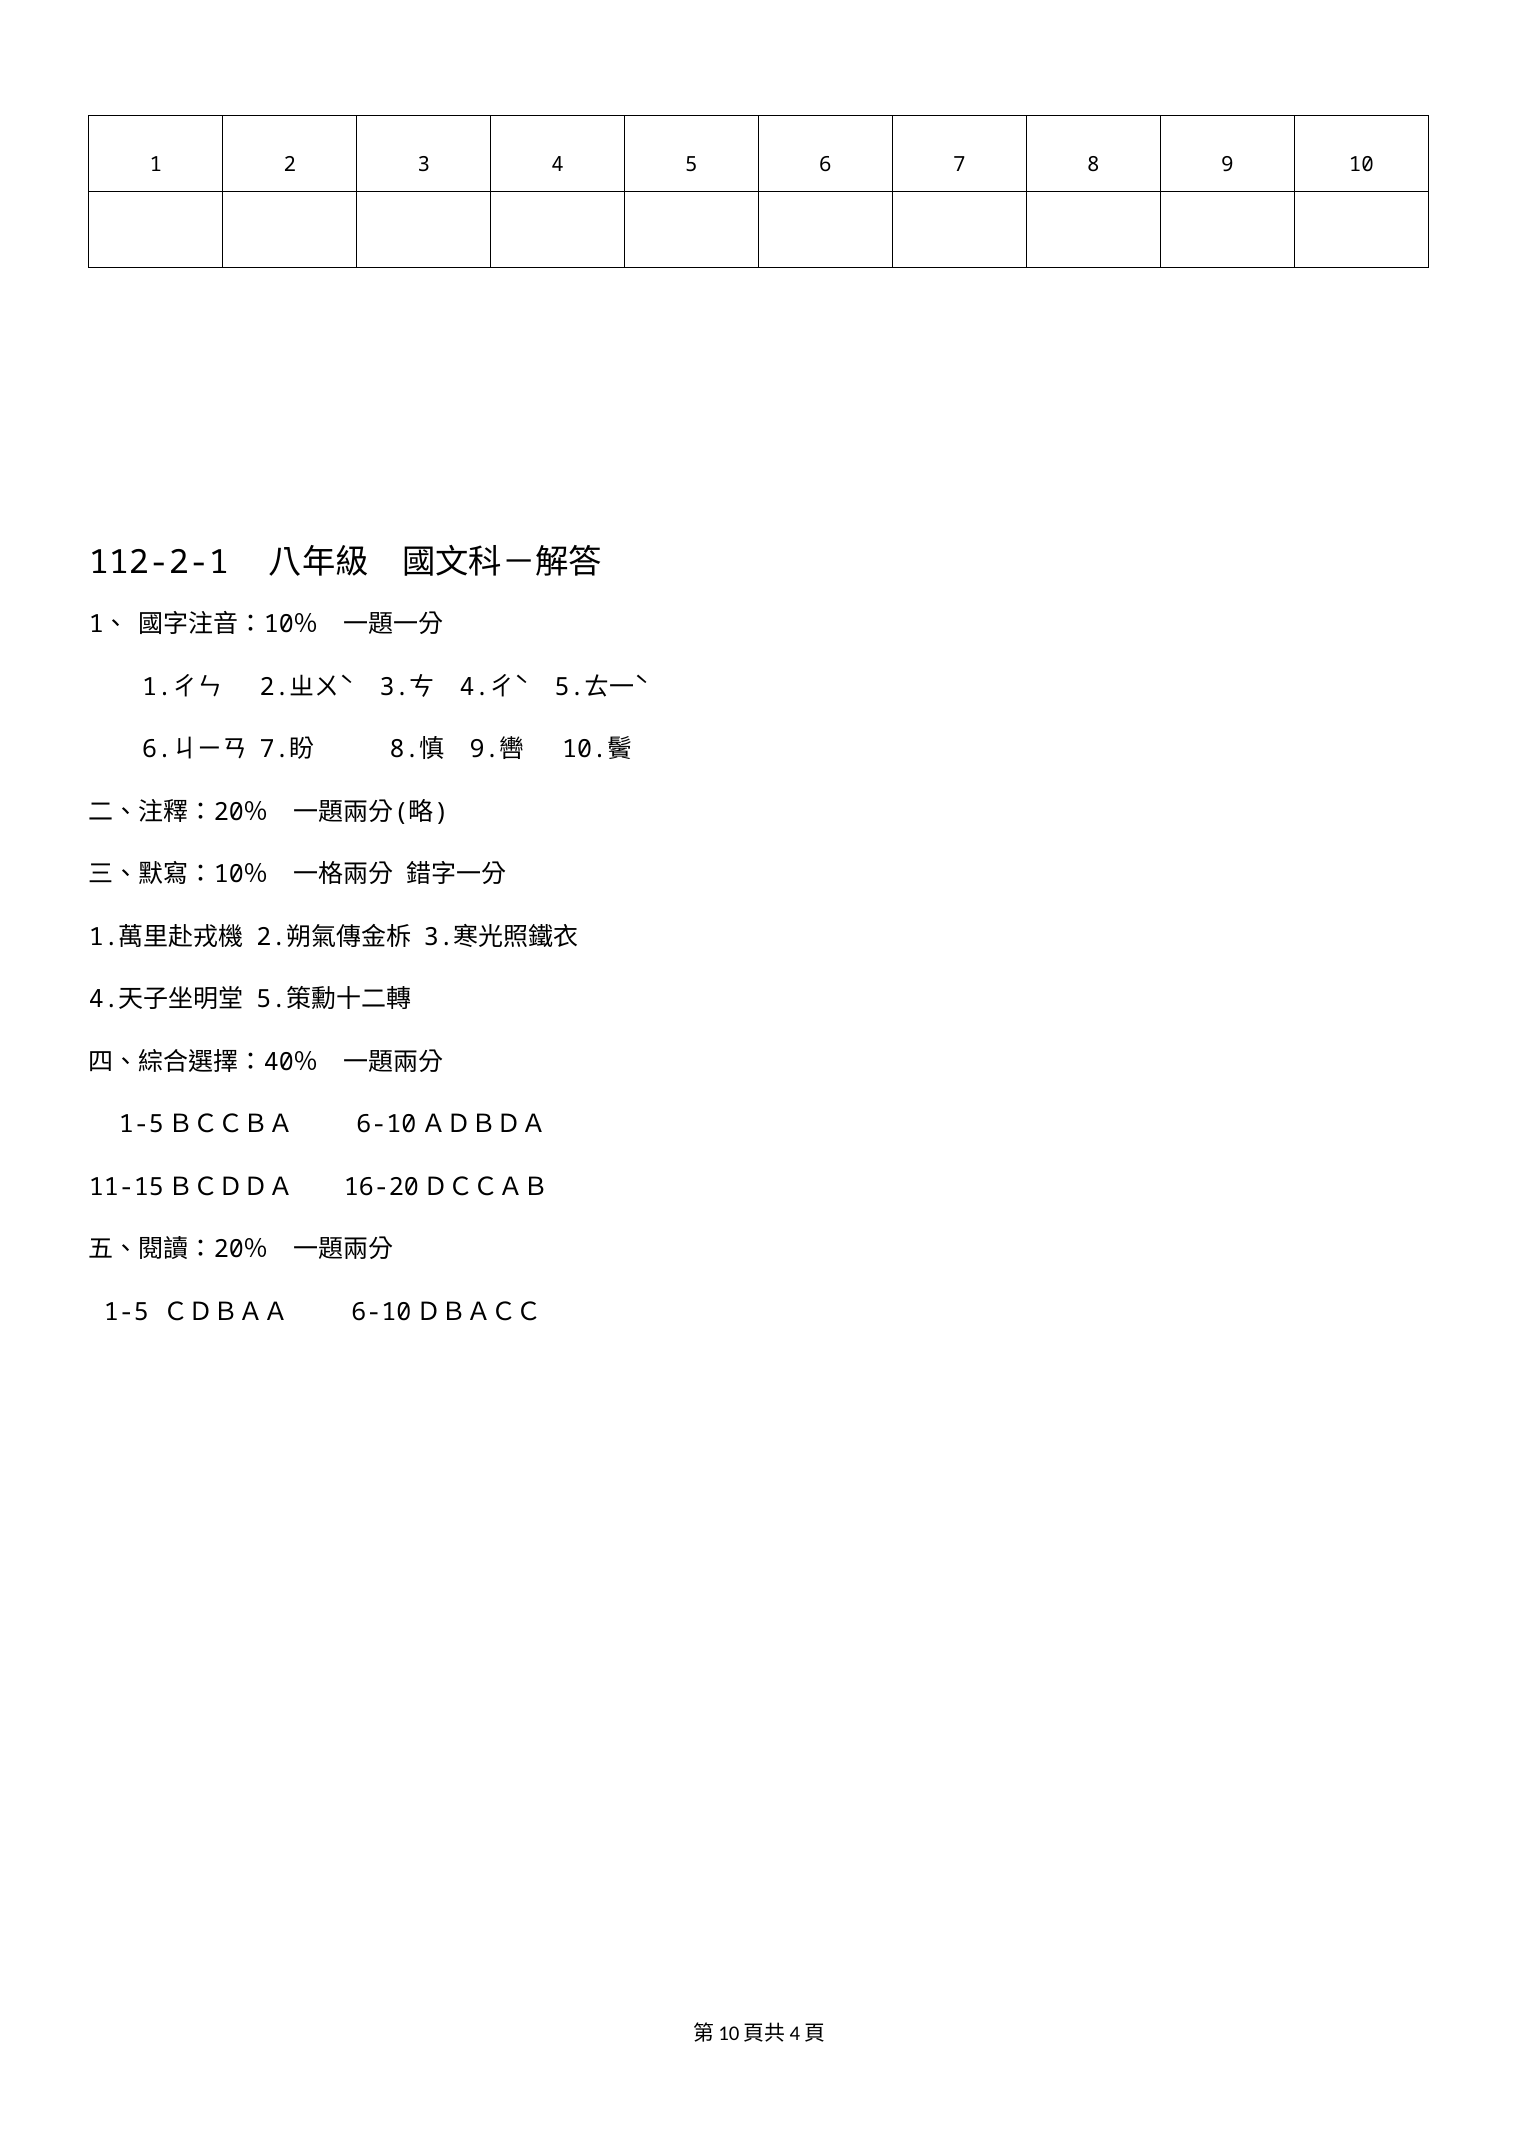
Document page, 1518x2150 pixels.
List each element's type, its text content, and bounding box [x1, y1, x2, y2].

table_header 7 [893, 116, 1026, 191]
table_header 10 [1295, 116, 1428, 191]
table_cell [89, 192, 222, 267]
text 1-5 ＣＤＢＡＡ 6-10ＤＢＡＣＣ [89, 1268, 1429, 1330]
text 1-5ＢＣＣＢＡ 6-10ＡＤＢＤＡ [89, 1080, 1429, 1143]
text 11-15ＢＣＤＤＡ 16-20ＤＣＣＡＢ [89, 1143, 1429, 1205]
table_header 6 [759, 116, 892, 191]
text 1.萬里赴戎機 2.朔氣傳金柝 3.寒光照鐵衣 [89, 893, 1429, 955]
table_cell [1295, 192, 1428, 267]
table_header 3 [357, 116, 490, 191]
table_header 2 [223, 116, 356, 191]
table_cell [759, 192, 892, 267]
text 三、默寫：10％ 一格兩分 錯字一分 [89, 830, 1429, 893]
table_cell [357, 192, 490, 267]
text 二、注釋：20％ 一題兩分(略) [89, 768, 1429, 830]
text 112-2-1 八年級 國文科－解答 [89, 518, 1429, 580]
table_cell [893, 192, 1026, 267]
table_cell [625, 192, 758, 267]
table_header 9 [1161, 116, 1294, 191]
table_cell [491, 192, 624, 267]
text 四、綜合選擇：40％ 一題兩分 [89, 1018, 1429, 1080]
table_header 1 [89, 116, 222, 191]
table_cell [223, 192, 356, 267]
table_cell [1161, 192, 1294, 267]
table_header 4 [491, 116, 624, 191]
text 1.ㄔㄣ 2.ㄓㄨˋ 3.ㄘ 4.ㄔˋ 5.ㄊ一ˋ [142, 643, 1429, 705]
table_header 5 [625, 116, 758, 191]
text 五、閱讀：20％ 一題兩分 [89, 1205, 1429, 1268]
list 國字注音：10％ 一題一分 [89, 580, 1429, 643]
text 6.ㄐㄧㄢ 7.盼 8.慎 9.轡 10.鬢 [142, 705, 1429, 768]
table_cell [1027, 192, 1160, 267]
text 4.天子坐明堂 5.策勳十二轉 [89, 955, 1429, 1018]
table_header 8 [1027, 116, 1160, 191]
